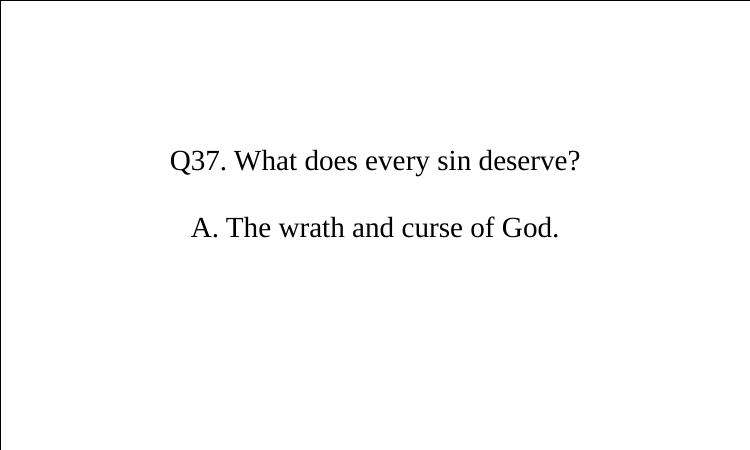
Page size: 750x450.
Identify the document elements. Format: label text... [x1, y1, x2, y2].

text Q37. What does every sin deserve? A. The wrath and curse of God. [1, 9, 750, 244]
